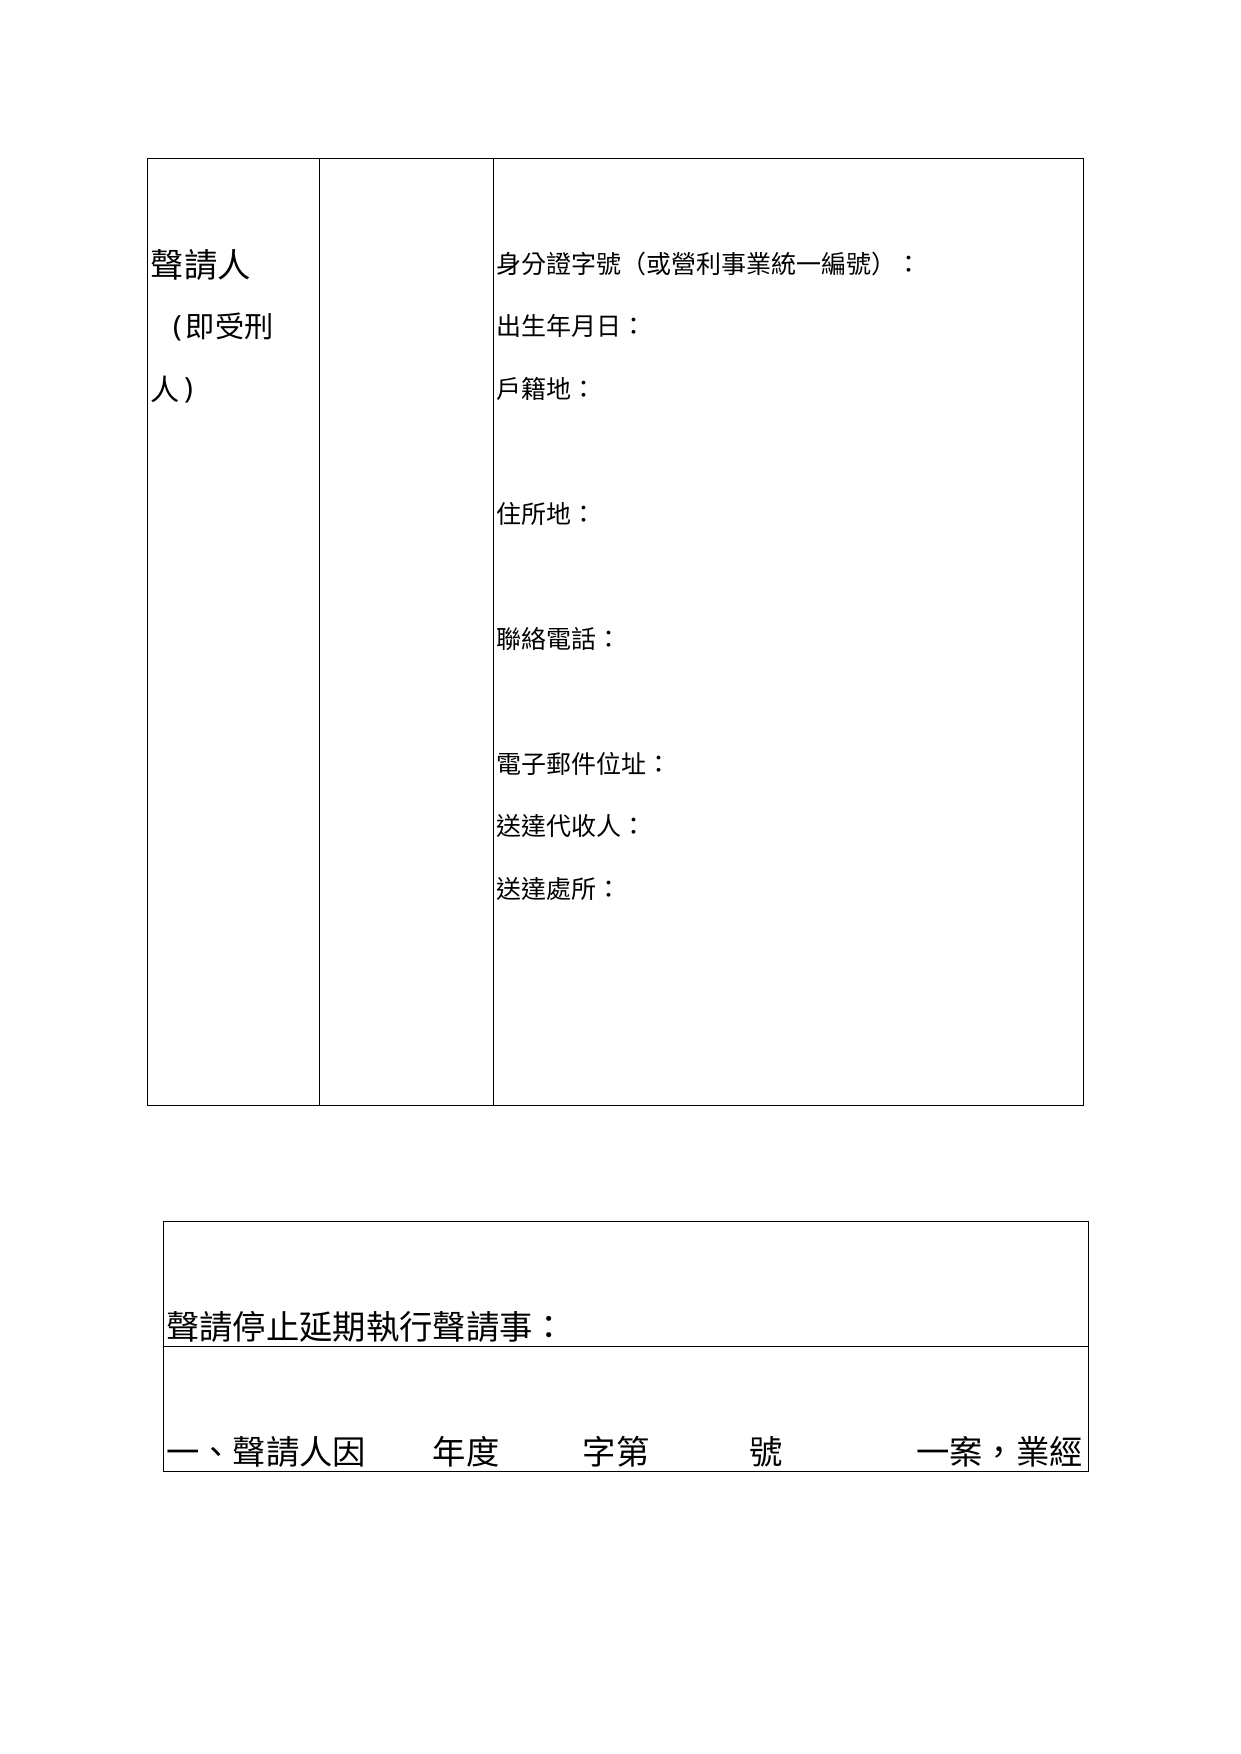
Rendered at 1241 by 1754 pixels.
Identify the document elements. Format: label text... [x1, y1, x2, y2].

table_cell 一、聲請人因 年度 字第 號 一案，業經 [164, 1347, 1088, 1471]
table_cell [320, 159, 493, 1105]
table_cell 身分證字號（或營利事業統一編號）： 出生年月日： 戶籍地： 住所地： 聯絡電話： 電子郵件位址： 送達代收人： 送達處所： [494, 159, 1083, 1105]
table_header 聲請停止延期執行聲請事： [164, 1222, 1088, 1346]
table_cell 聲請人 (即受刑人) [148, 159, 319, 1105]
